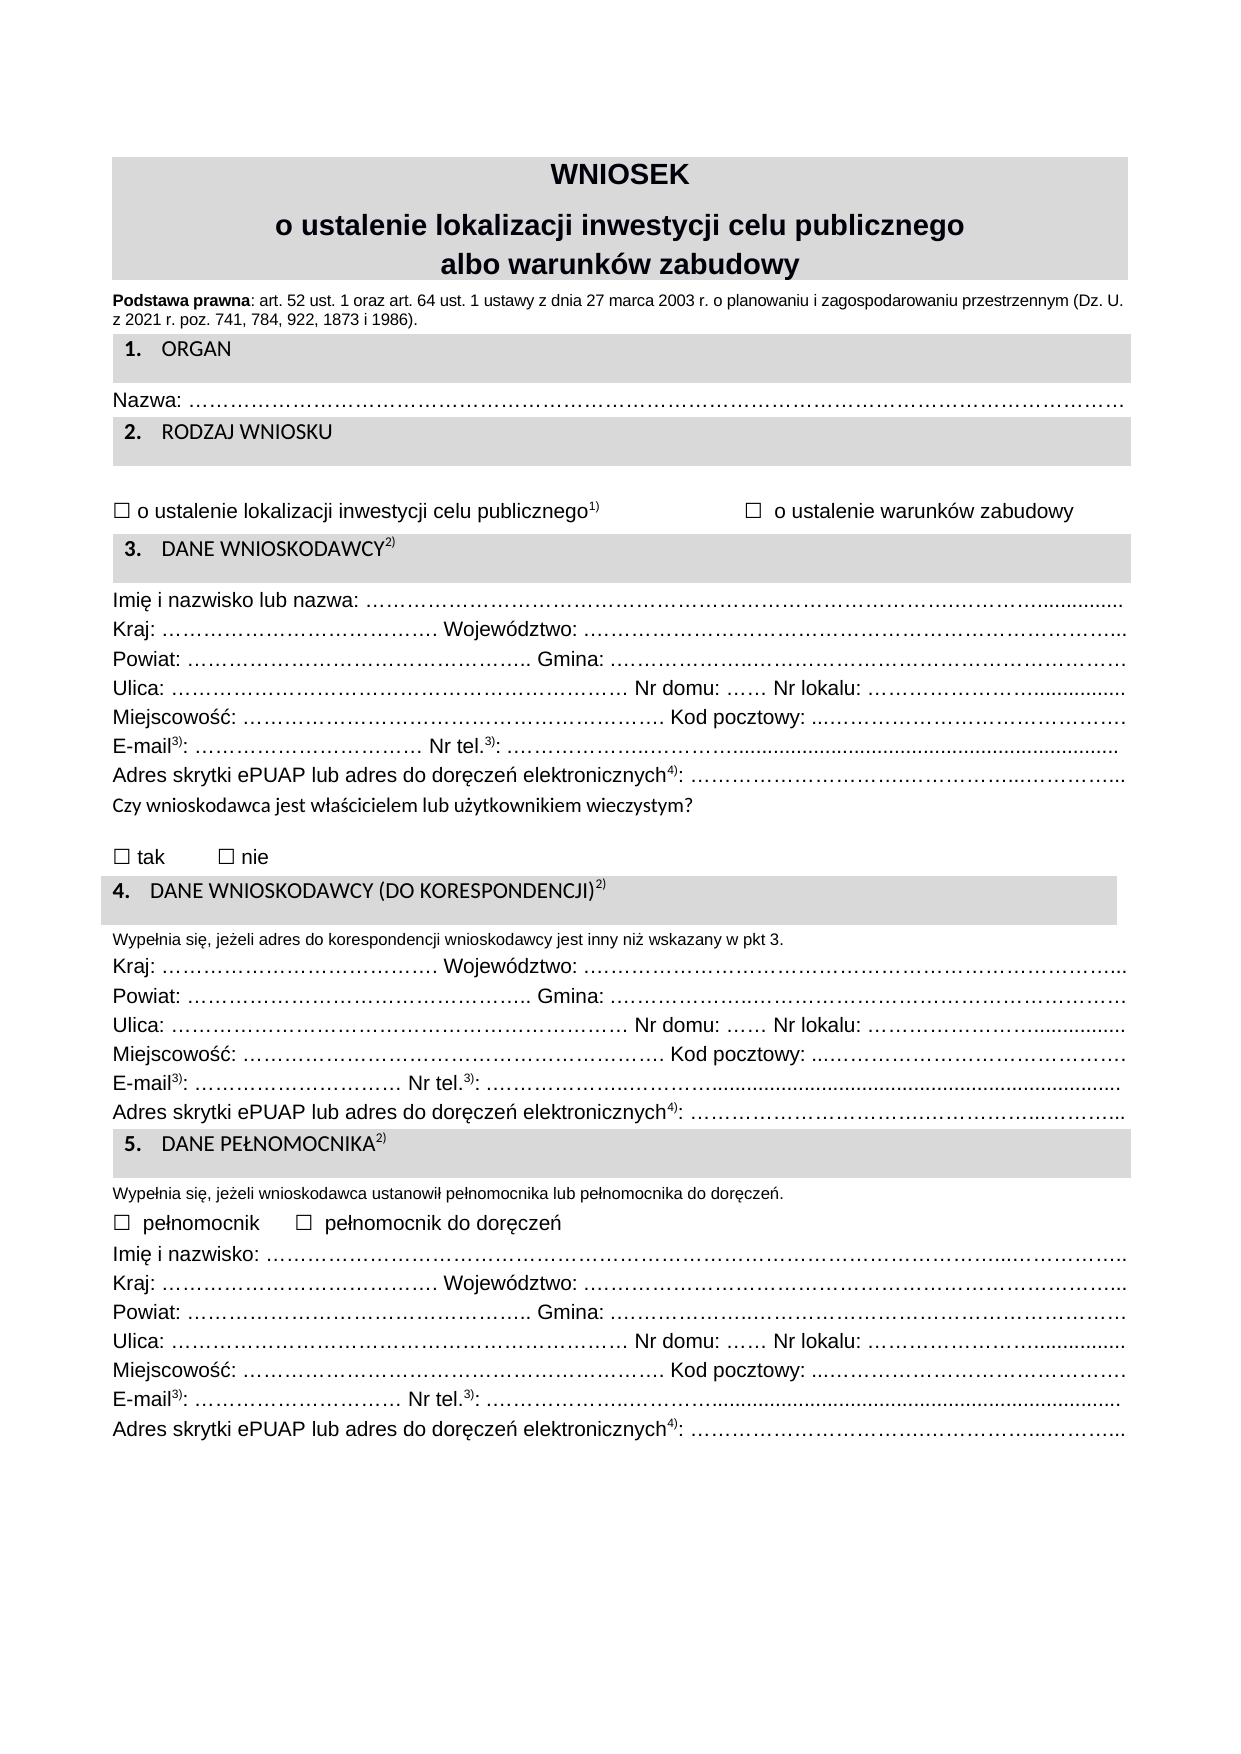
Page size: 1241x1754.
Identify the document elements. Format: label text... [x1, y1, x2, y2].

text Nazwa: ……………………………………………………………………………………………………………………… [112, 388, 1128, 412]
text E-mail3): ………………………… Nr tel.3): .………………..…………....................................................................... [112, 1387, 1128, 1411]
subtitle Czy wnioskodawca jest właścicielem lub użytkownikiem wieczystym? [112, 792, 1128, 818]
text Imię i nazwisko: ……………………………………………………………………………………………...…………….. [112, 1241, 1128, 1265]
subtitle WNIOSEK [112, 157, 1128, 191]
text Ulica: ………………………………………………………… Nr domu: …… Nr lokalu: ……………………................ [112, 1013, 1128, 1037]
text ☐ tak ☐ nie [112, 842, 1128, 871]
text Wypełnia się, jeżeli adres do korespondencji wnioskodawcy jest inny niż wskazany w pkt 3. [112, 930, 1128, 949]
text Wypełnia się, jeżeli wnioskodawca ustanowił pełnomocnika lub pełnomocnika do doręczeń. [112, 1183, 1128, 1203]
table_header DANE PEŁNOMOCNIKA2) [113, 1129, 1131, 1178]
text ☐ pełnomocnik ☐ pełnomocnik do doręczeń [112, 1208, 1128, 1236]
text Powiat: ………………………………………….. Gmina: .………………..……………………………………………… [112, 983, 1128, 1007]
text ☐ o ustalenie lokalizacji inwestycji celu publicznego) ☐ o ustalenie warunków zabudowy [112, 471, 1128, 529]
text Ulica: ………………………………………………………… Nr domu: …… Nr lokalu: ……………………................ [112, 1329, 1128, 1353]
table_header ORGAN [113, 334, 1131, 383]
text Miejscowość: ……………………………………………………. Kod pocztowy: ...……………………………………. [112, 705, 1128, 729]
table_header RODZAJ WNIOSKU [113, 417, 1131, 466]
text Miejscowość: ……………………………………………………. Kod pocztowy: ...……………………………………. [112, 1358, 1128, 1382]
text Kraj: …………………………………. Województwo: .…………………………………………………………………... [112, 617, 1128, 641]
text Adres skrytki ePUAP lub adres do doręczeń elektronicznych4): …………………………….……………...………... [112, 1100, 1128, 1124]
text Miejscowość: ……………………………………………………. Kod pocztowy: ...……………………………………. [112, 1042, 1128, 1066]
subtitle o ustalenie lokalizacji inwestycji celu publicznego albo warunków zabudowy [112, 208, 1128, 280]
text Kraj: …………………………………. Województwo: .…………………………………………………………………... [112, 954, 1128, 978]
text E-mail3): ………………………… Nr tel.3): .………………..…………....................................................................... [112, 1071, 1128, 1095]
text Imię i nazwisko lub nazwa: ………………………………………………………………………….…………............... [112, 588, 1128, 612]
text E-mail): …………………………… Nr tel.3): .………………..…………................................................................... [112, 734, 1128, 758]
text Kraj: …………………………………. Województwo: .…………………………………………………………………... [112, 1271, 1128, 1294]
table_header DANE WNIOSKODAWCY) [113, 534, 1131, 583]
table_header DANE WNIOSKODAWCY (DO KORESPONDENCJI)2) [101, 876, 1117, 925]
text Ulica: ………………………………………………………… Nr domu: …… Nr lokalu: ……………………................ [112, 676, 1128, 699]
text Podstawa prawna: art. 52 ust. 1 oraz art. 64 ust. 1 ustawy z dnia 27 marca 2003 r. o planowaniu i zagospodarowaniu przestrzennym (Dz. U. z 2021 r. poz. 741, 784, 922, 1873 i 1986). [112, 291, 1128, 329]
text Adres skrytki ePUAP lub adres do doręczeń elektronicznych4): …………………………….……………...………... [112, 1416, 1128, 1440]
text Powiat: ………………………………………….. Gmina: .………………..……………………………………………… [112, 646, 1128, 670]
text Adres skrytki ePUAP lub adres do doręczeń elektronicznych): ………………………….……………...…………... [112, 763, 1128, 787]
text Powiat: ………………………………………….. Gmina: .………………..……………………………………………… [112, 1300, 1128, 1324]
